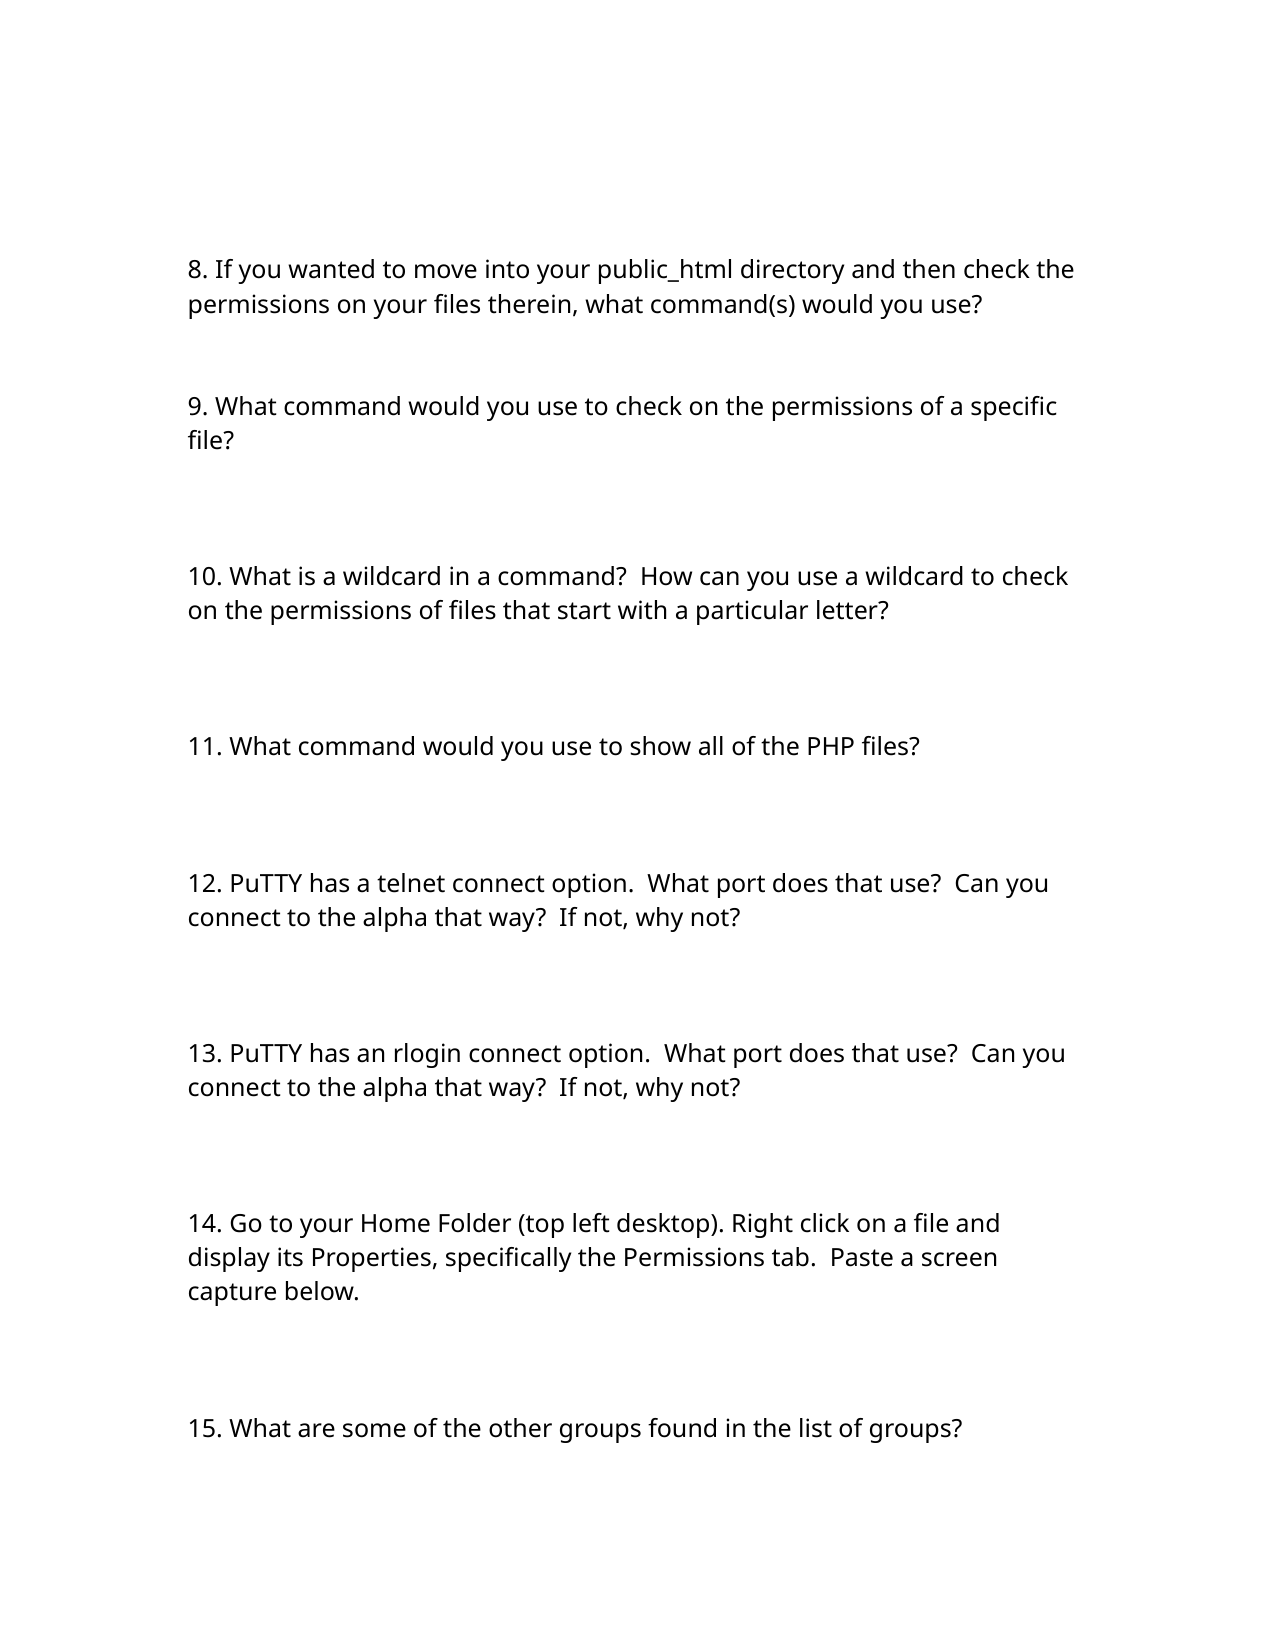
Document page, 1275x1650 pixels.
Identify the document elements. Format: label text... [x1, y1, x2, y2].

list 9. What command would you use to check on the permissions of a specific file? [187, 388, 1087, 457]
list 12. PuTTY has a telnet connect option. What port does that use? Can you connect to the alpha that way? If not, why not? [187, 865, 1087, 933]
list 14. Go to your Home Folder (top left desktop). Right click on a file and display its Properties, specifically the Permissions tab. Paste a screen capture below. [187, 1206, 1087, 1308]
list 8. If you wanted to move into your public_html directory and then check the permissions on your files therein, what command(s) would you use? [187, 252, 1087, 320]
list 13. PuTTY has an rlogin connect option. What port does that use? Can you connect to the alpha that way? If not, why not? [187, 1036, 1087, 1104]
list 15. What are some of the other groups found in the list of groups? [187, 1410, 1087, 1444]
list 11. What command would you use to show all of the PHP files? [187, 729, 1087, 763]
list 10. What is a wildcard in a command? How can you use a wildcard to check on the permissions of files that start with a particular letter? [187, 559, 1087, 627]
